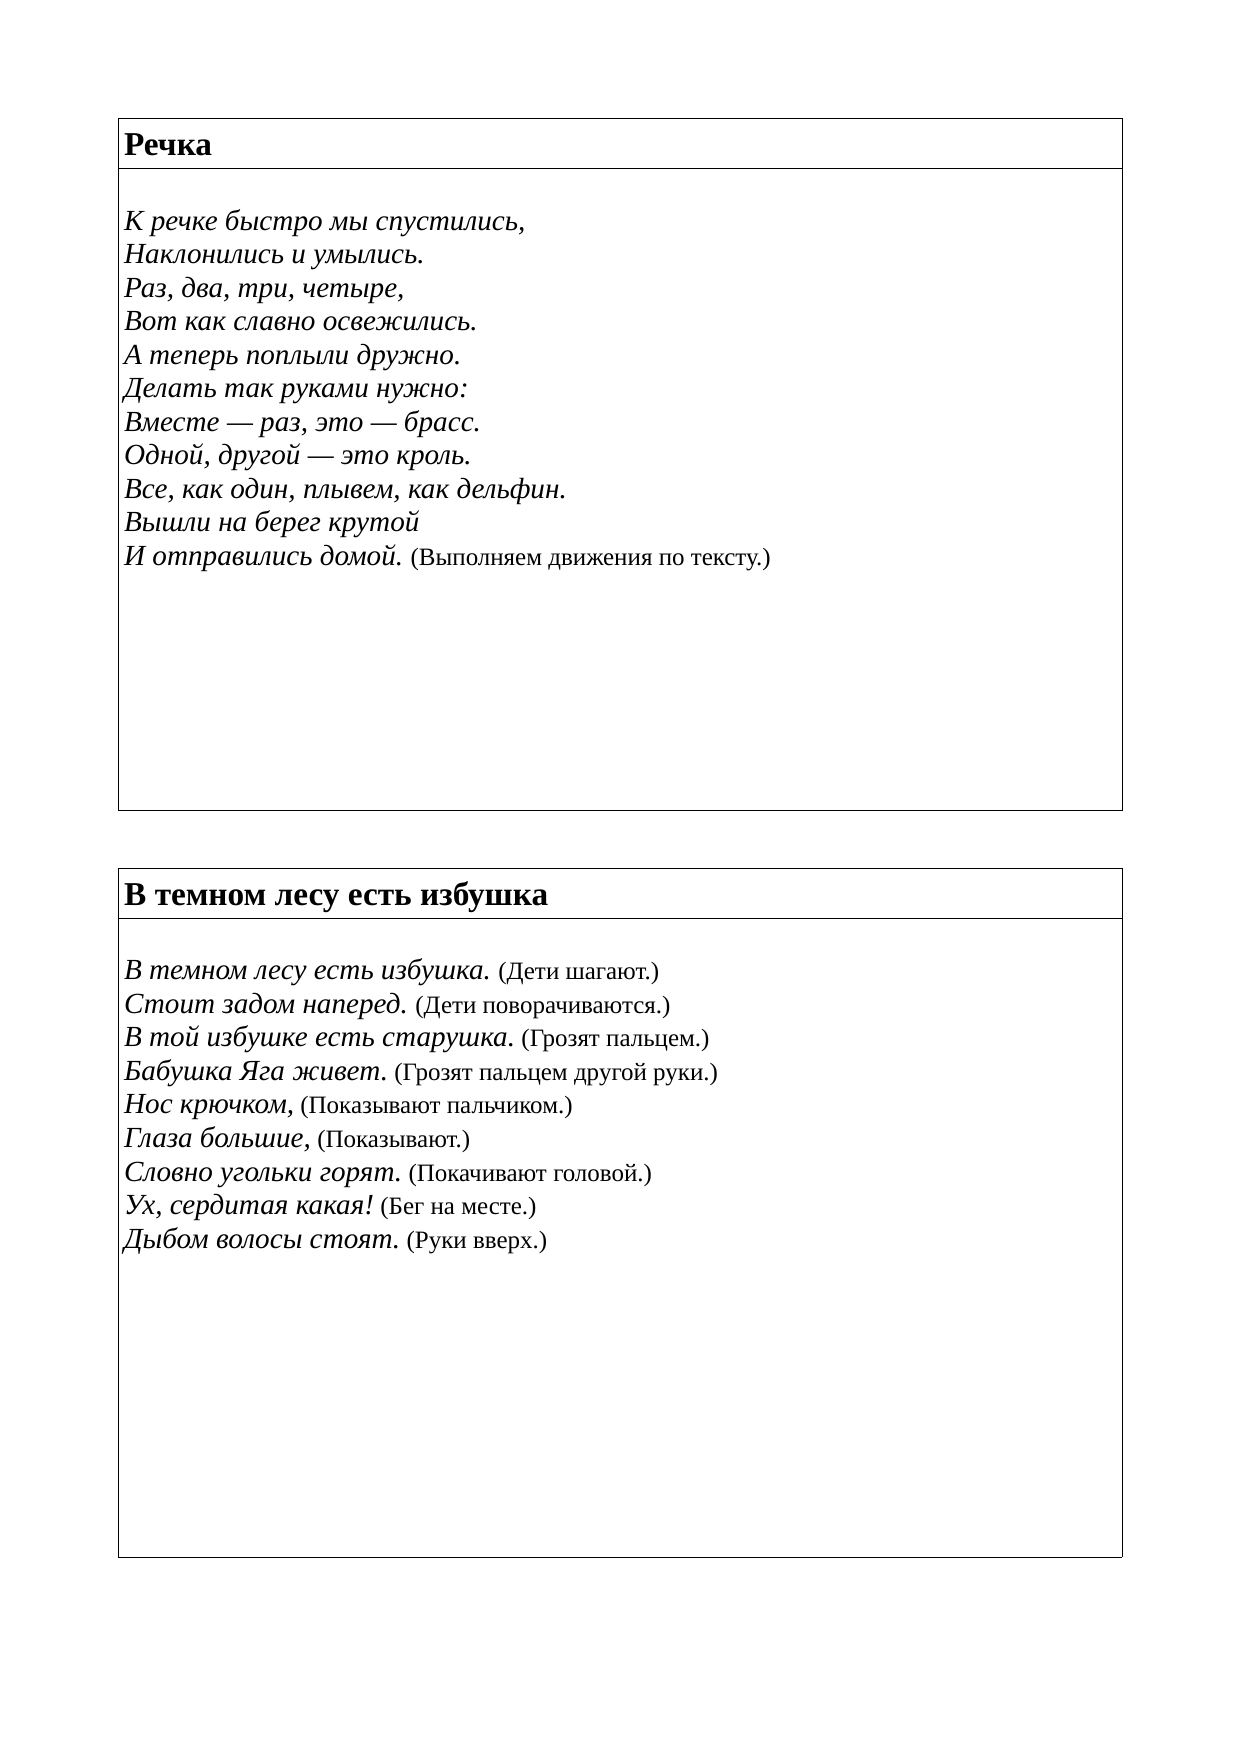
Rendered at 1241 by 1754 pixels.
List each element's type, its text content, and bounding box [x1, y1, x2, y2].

table_header Речка [119, 119, 1122, 168]
table_cell К речке быстро мы спустились, Наклонились и умылись. Раз, два, три, четыре, Вот как славно освежились. А теперь поплыли дружно. Делать так руками нужно: Вместе — раз, это — брасс. Одной, другой — это кроль. Все, как один, плывем, как дельфин. Вышли на берег крутой И отправились домой. (Выполняем движения по тексту.) [119, 169, 1122, 810]
table_cell В темном лесу есть избушка. (Дети шагают.) Стоит задом наперед. (Дети поворачиваются.) В той избушке есть старушка. (Грозят пальцем.) Бабушка Яга живет. (Грозят пальцем другой руки.) Нос крючком, (Показывают пальчиком.) Глаза большие, (Показывают.) Словно угольки горят. (Покачивают головой.) Ух, сердитая какая! (Бег на месте.) Дыбом волосы стоят. (Руки вверх.) [119, 919, 1122, 1557]
table_header В темном лесу есть избушка [119, 869, 1122, 918]
